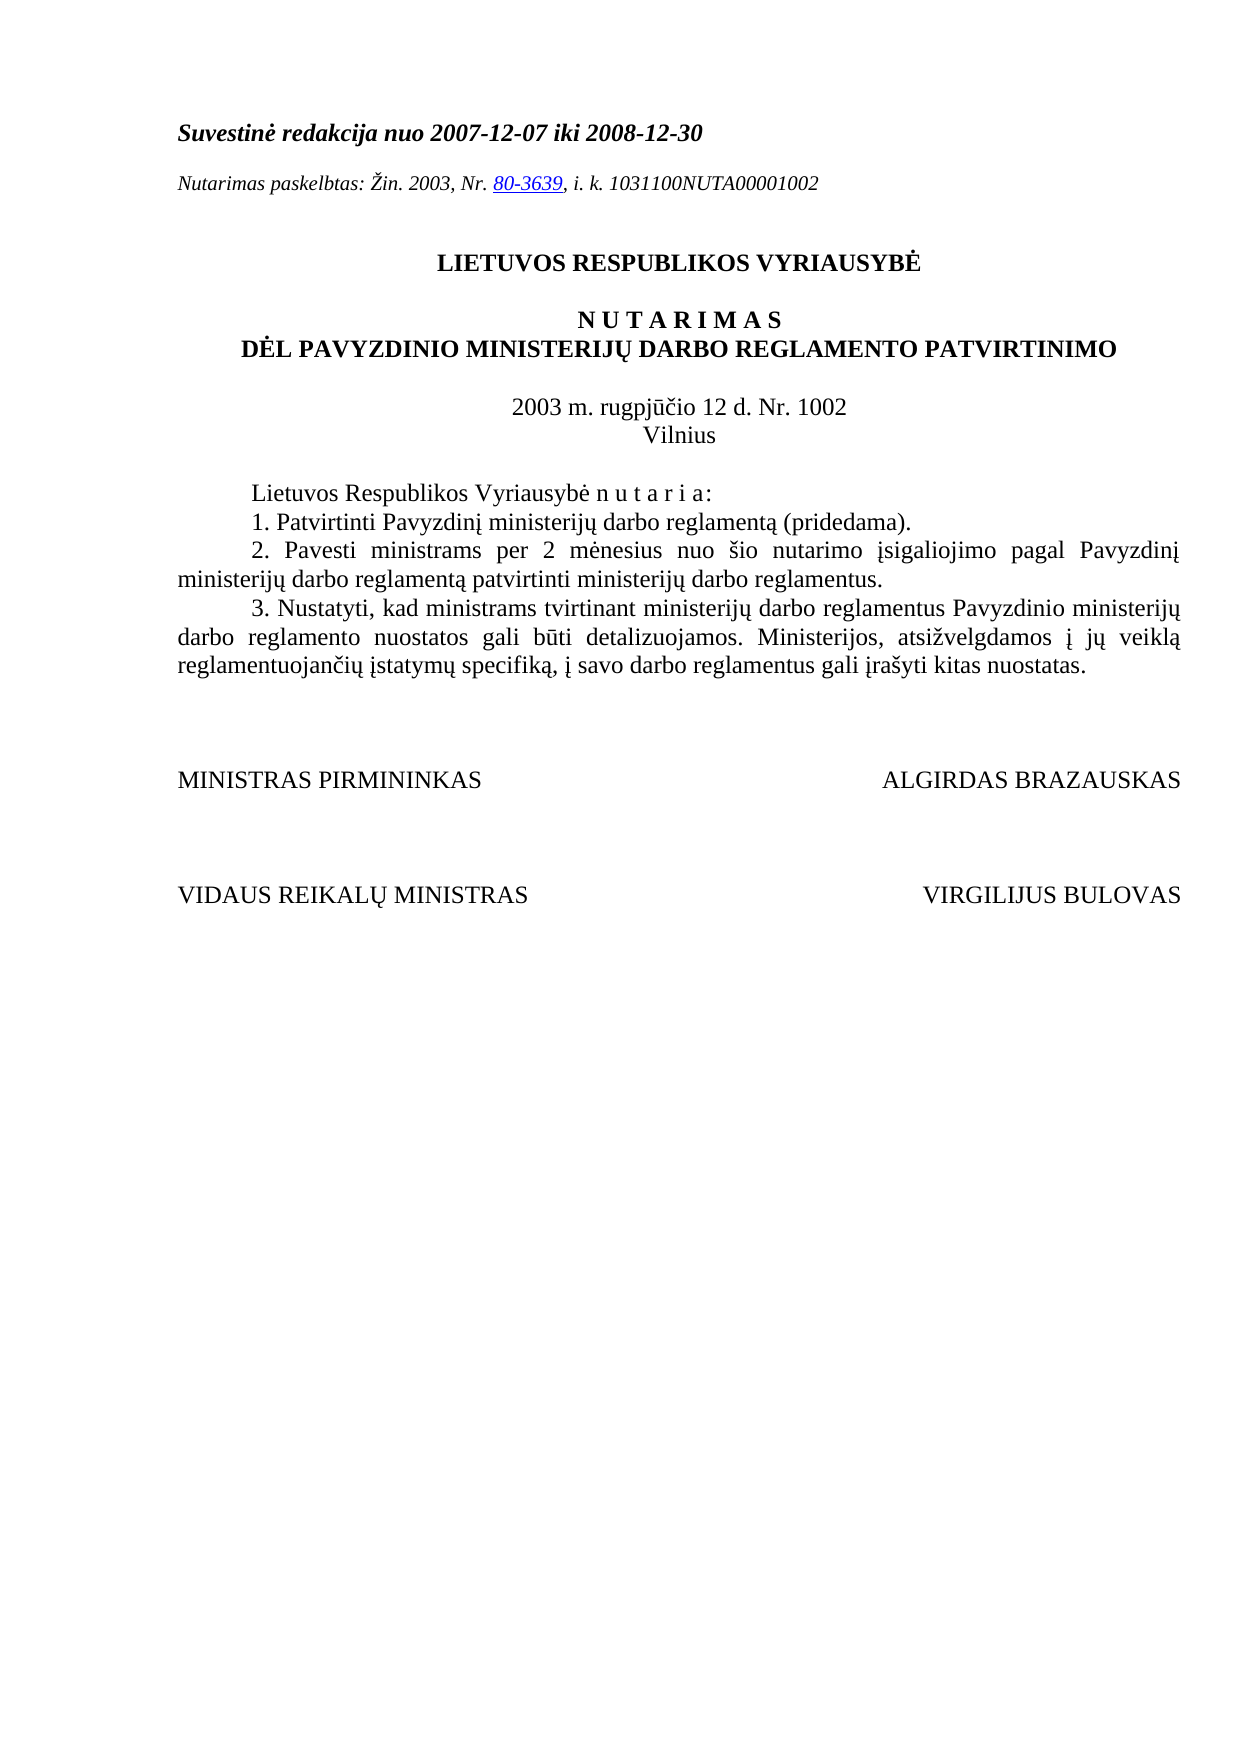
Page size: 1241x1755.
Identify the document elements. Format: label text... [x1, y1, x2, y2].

text VIDAUS REIKALŲ MINISTRAS VIRGILIJUS BULOVAS [177, 880, 1181, 909]
text 3. Nustatyti, kad ministrams tvirtinant ministerijų darbo reglamentus Pavyzdinio ministerijų darbo reglamento nuostatos gali būti detalizuojamos. Ministerijos, atsižvelgdamos į jų veiklą reglamentuojančių įstatymų specifiką, į savo darbo reglamentus gali įrašyti kitas nuostatas. [177, 593, 1181, 679]
text 2003 m. rugpjūčio 12 d. Nr. 1002 [177, 392, 1181, 420]
text 2. Pavesti ministrams per 2 mėnesius nuo šio nutarimo įsigaliojimo pagal Pavyzdinį ministerijų darbo reglamentą patvirtinti ministerijų darbo reglamentus. [177, 535, 1181, 593]
text Vilnius [177, 420, 1181, 449]
text Lietuvos Respublikos Vyriausybė nutaria: [177, 478, 1181, 507]
text Nutarimas paskelbtas: Žin. 2003, Nr. 80-3639, i. k. 1031100NUTA00001002 [177, 171, 1181, 195]
text LIETUVOS RESPUBLIKOS VYRIAUSYBĖ [177, 248, 1181, 277]
text Suvestinė redakcija nuo 2007-12-07 iki 2008-12-30 [177, 118, 1181, 147]
text N U T A R I M A S [177, 305, 1181, 334]
text DĖL PAVYZDINIO MINISTERIJŲ DARBO REGLAMENTO PATVIRTINIMO [177, 334, 1181, 363]
text 1. Patvirtinti Pavyzdinį ministerijų darbo reglamentą (pridedama). [177, 507, 1181, 535]
text MINISTRAS PIRMININKAS ALGIRDAS BRAZAUSKAS [177, 765, 1181, 794]
